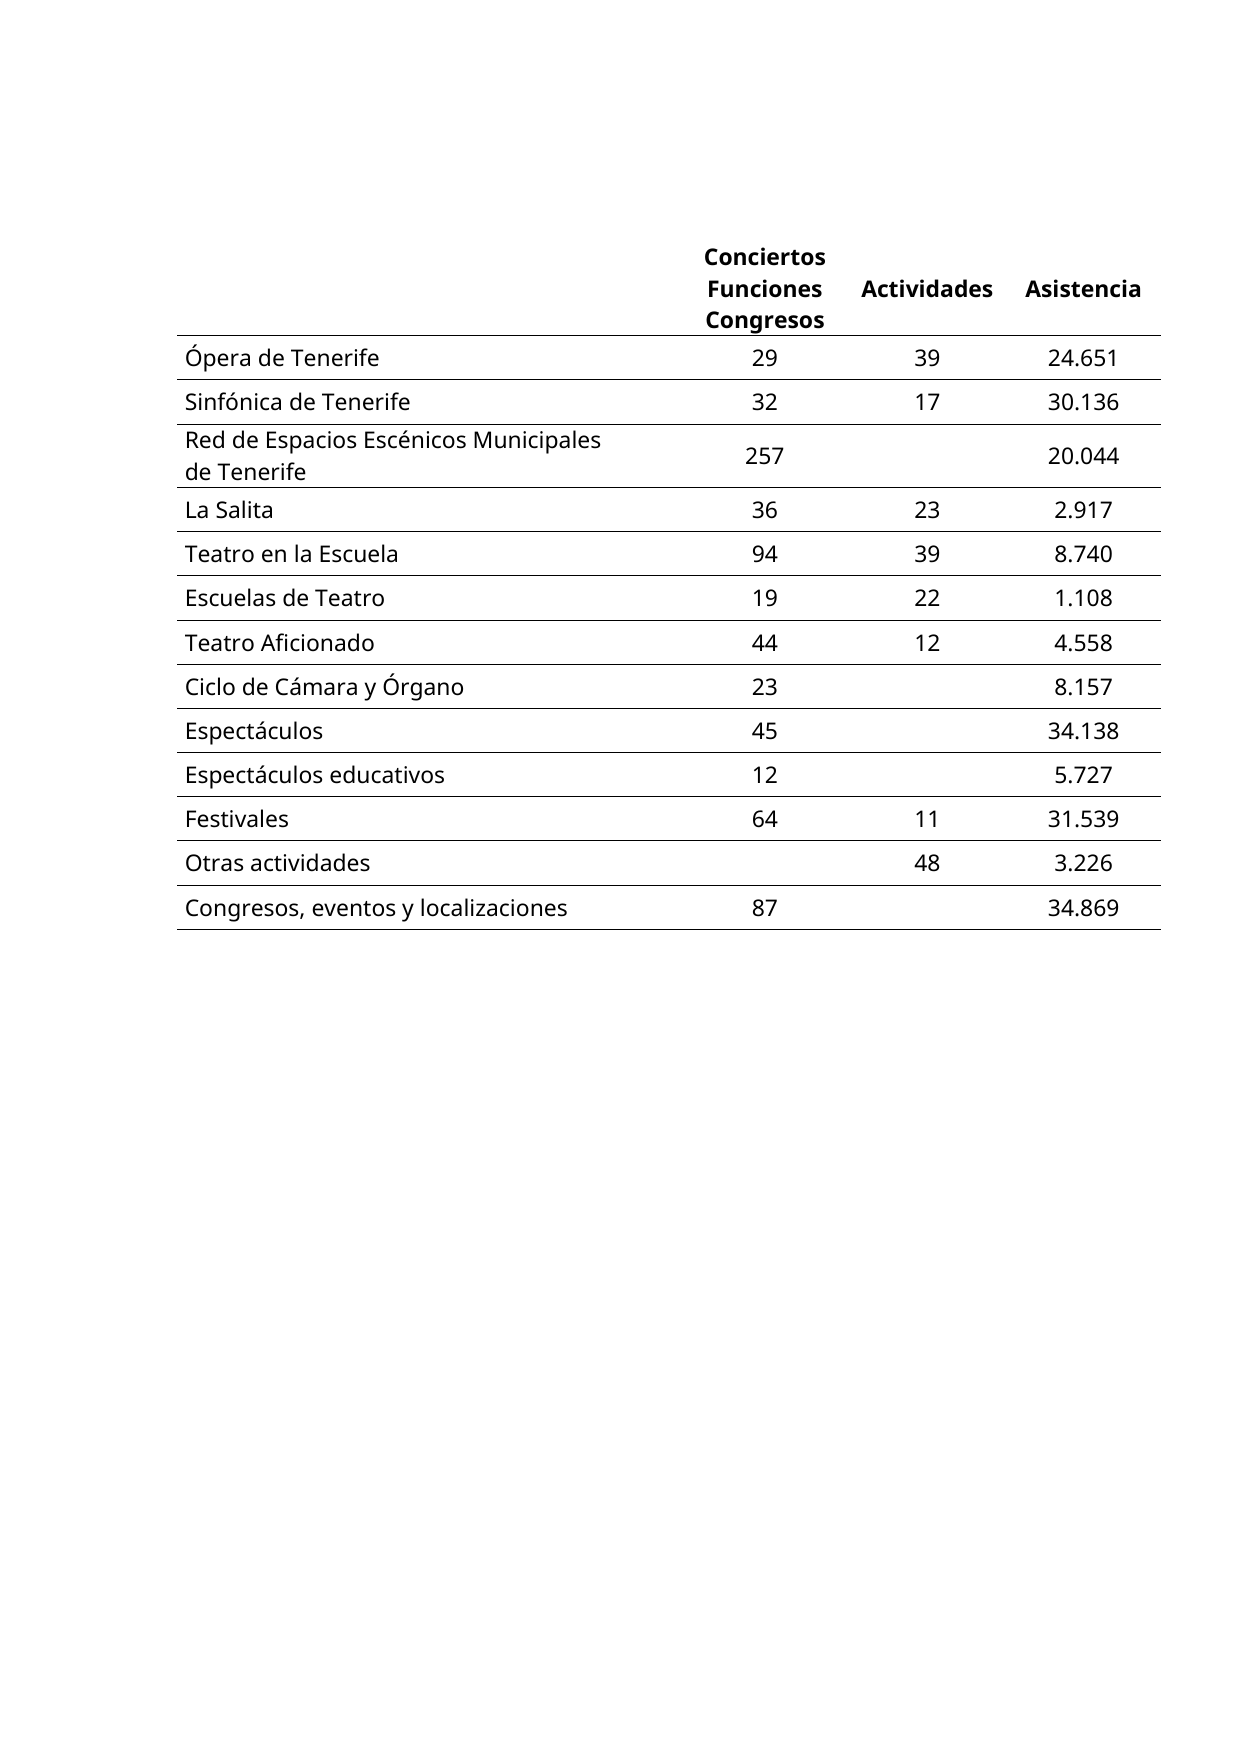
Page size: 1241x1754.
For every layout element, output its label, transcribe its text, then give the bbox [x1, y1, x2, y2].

table_cell Escuelas de Teatro [177, 576, 681, 619]
table_cell Sinfónica de Tenerife [177, 380, 681, 423]
table_cell 87 [681, 886, 848, 929]
table_cell 1.108 [1006, 576, 1161, 619]
table_cell 39 [848, 336, 1006, 379]
table_cell 19 [681, 576, 848, 619]
table_cell 2.917 [1006, 488, 1161, 531]
table_cell Festivales [177, 797, 681, 840]
table_cell 3.226 [1006, 841, 1161, 884]
table_cell La Salita [177, 488, 681, 531]
table_cell 29 [681, 336, 848, 379]
table_cell 39 [848, 532, 1006, 575]
table_header [177, 241, 681, 335]
table_cell 23 [848, 488, 1006, 531]
table_cell [681, 841, 848, 884]
table_cell Congresos, eventos y localizaciones [177, 886, 681, 929]
table_cell 12 [681, 753, 848, 796]
table_cell [848, 709, 1006, 752]
table_cell 23 [681, 665, 848, 708]
table_cell 44 [681, 621, 848, 664]
table_cell 31.539 [1006, 797, 1161, 840]
table_cell 4.558 [1006, 621, 1161, 664]
table_cell 20.044 [1006, 425, 1161, 487]
table_cell [848, 753, 1006, 796]
table_cell 32 [681, 380, 848, 423]
table_cell 257 [681, 425, 848, 487]
table_cell 64 [681, 797, 848, 840]
table_cell 8.740 [1006, 532, 1161, 575]
table_cell 11 [848, 797, 1006, 840]
table_cell [848, 425, 1006, 487]
table_cell 12 [848, 621, 1006, 664]
table_cell Red de Espacios Escénicos Municipales de Tenerife [177, 425, 681, 487]
table_cell Teatro en la Escuela [177, 532, 681, 575]
table_header Conciertos Funciones Congresos [681, 241, 848, 335]
table_cell Teatro Aficionado [177, 621, 681, 664]
table_cell Ópera de Tenerife [177, 336, 681, 379]
table_cell 34.138 [1006, 709, 1161, 752]
table_cell Ciclo de Cámara y Órgano [177, 665, 681, 708]
table_cell 34.869 [1006, 886, 1161, 929]
table_cell 8.157 [1006, 665, 1161, 708]
table_cell 17 [848, 380, 1006, 423]
table_cell [848, 886, 1006, 929]
table_cell 5.727 [1006, 753, 1161, 796]
table_header Actividades [848, 241, 1006, 335]
table_cell 45 [681, 709, 848, 752]
table_cell Espectáculos educativos [177, 753, 681, 796]
table_header Asistencia [1006, 241, 1161, 335]
table_cell Espectáculos [177, 709, 681, 752]
table_cell 48 [848, 841, 1006, 884]
table_cell 94 [681, 532, 848, 575]
table_cell 30.136 [1006, 380, 1161, 423]
table_cell [848, 665, 1006, 708]
table_cell 24.651 [1006, 336, 1161, 379]
table_cell 36 [681, 488, 848, 531]
table_cell Otras actividades [177, 841, 681, 884]
table_cell 22 [848, 576, 1006, 619]
